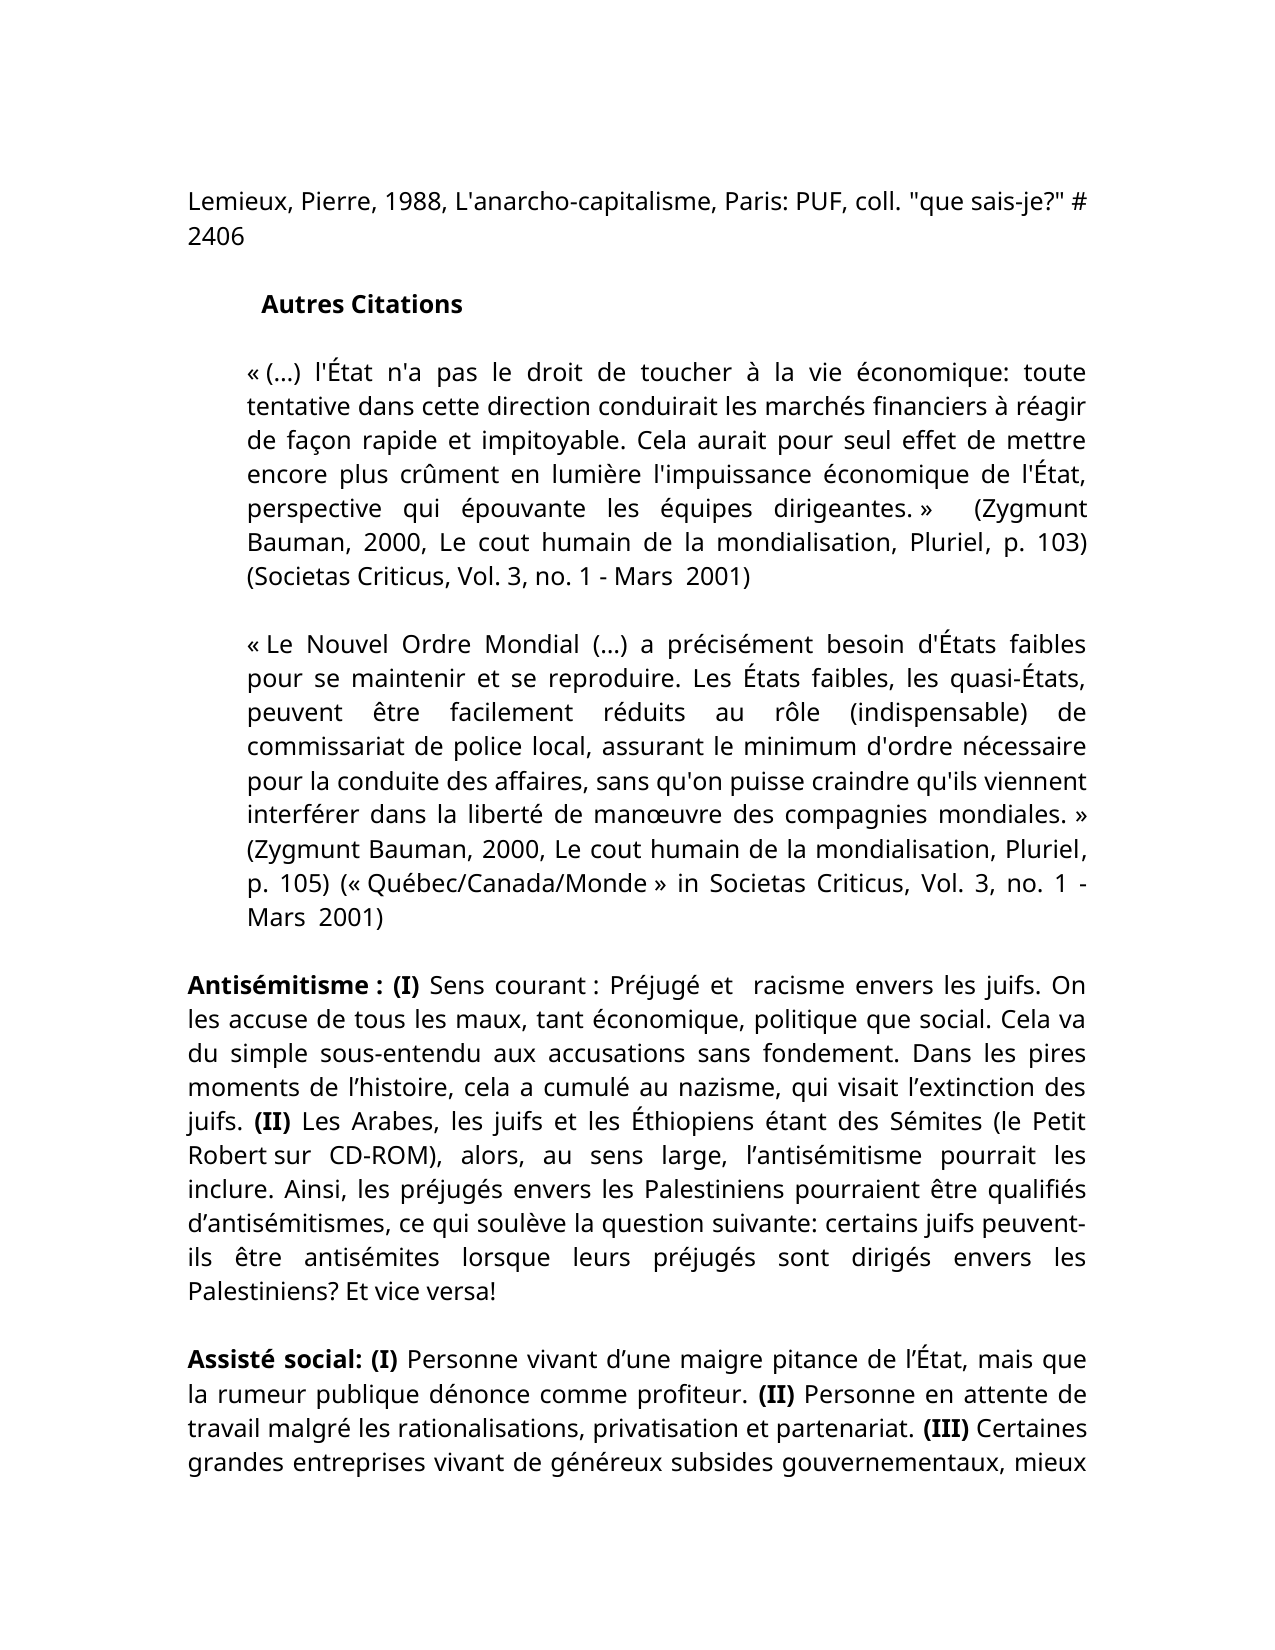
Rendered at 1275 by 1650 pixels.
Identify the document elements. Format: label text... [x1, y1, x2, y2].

text Autres Citations [187, 286, 1087, 320]
text « Le Nouvel Ordre Mondial (…) a précisément besoin d'États faibles pour se maintenir et se reproduire. Les États faibles, les quasi-États, peuvent être facilement réduits au rôle (indispensable) de commissariat de police local, assurant le minimum d'ordre nécessaire pour la conduite des affaires, sans qu'on puisse craindre qu'ils viennent interférer dans la liberté de manœuvre des compagnies mondiales. » (Zygmunt Bauman, 2000, Le cout humain de la mondialisation, Pluriel, p. 105) (« Québec/Canada/Monde » in Societas Criticus, Vol. 3, no. 1 - Mars 2001) [247, 627, 1087, 933]
text Lemieux, Pierre, 1988, L'anarcho-capitalisme, Paris: PUF, coll. "que sais-je?" # 2406 [187, 184, 1087, 252]
text Antisémitisme : (I) Sens courant : Préjugé et racisme envers les juifs. On les accuse de tous les maux, tant économique, politique que social. Cela va du simple sous-entendu aux accusations sans fondement. Dans les pires moments de l’histoire, cela a cumulé au nazisme, qui visait l’extinction des juifs. (II) Les Arabes, les juifs et les Éthiopiens étant des Sémites (le Petit Robert sur CD-ROM), alors, au sens large, l’antisémitisme pourrait les inclure. Ainsi, les préjugés envers les Palestiniens pourraient être qualifiés d’antisémitismes, ce qui soulève la question suivante: certains juifs peuvent-ils être antisémites lorsque leurs préjugés sont dirigés envers les Palestiniens? Et vice versa! [187, 967, 1087, 1308]
text « (…) l'État n'a pas le droit de toucher à la vie économique: toute tentative dans cette direction conduirait les marchés financiers à réagir de façon rapide et impitoyable. Cela aurait pour seul effet de mettre encore plus crûment en lumière l'impuissance économique de l'État, perspective qui épouvante les équipes dirigeantes. » (Zygmunt Bauman, 2000, Le cout humain de la mondialisation, Pluriel, p. 103) (Societas Criticus, Vol. 3, no. 1 - Mars 2001) [247, 354, 1087, 593]
text Assisté social: (I) Personne vivant d’une maigre pitance de l’État, mais que la rumeur publique dénonce comme profiteur. (II) Personne en attente de travail malgré les rationalisations, privatisation et partenariat. (III) Certaines grandes entreprises vivant de généreux subsides gouvernementaux, mieux [187, 1342, 1087, 1478]
